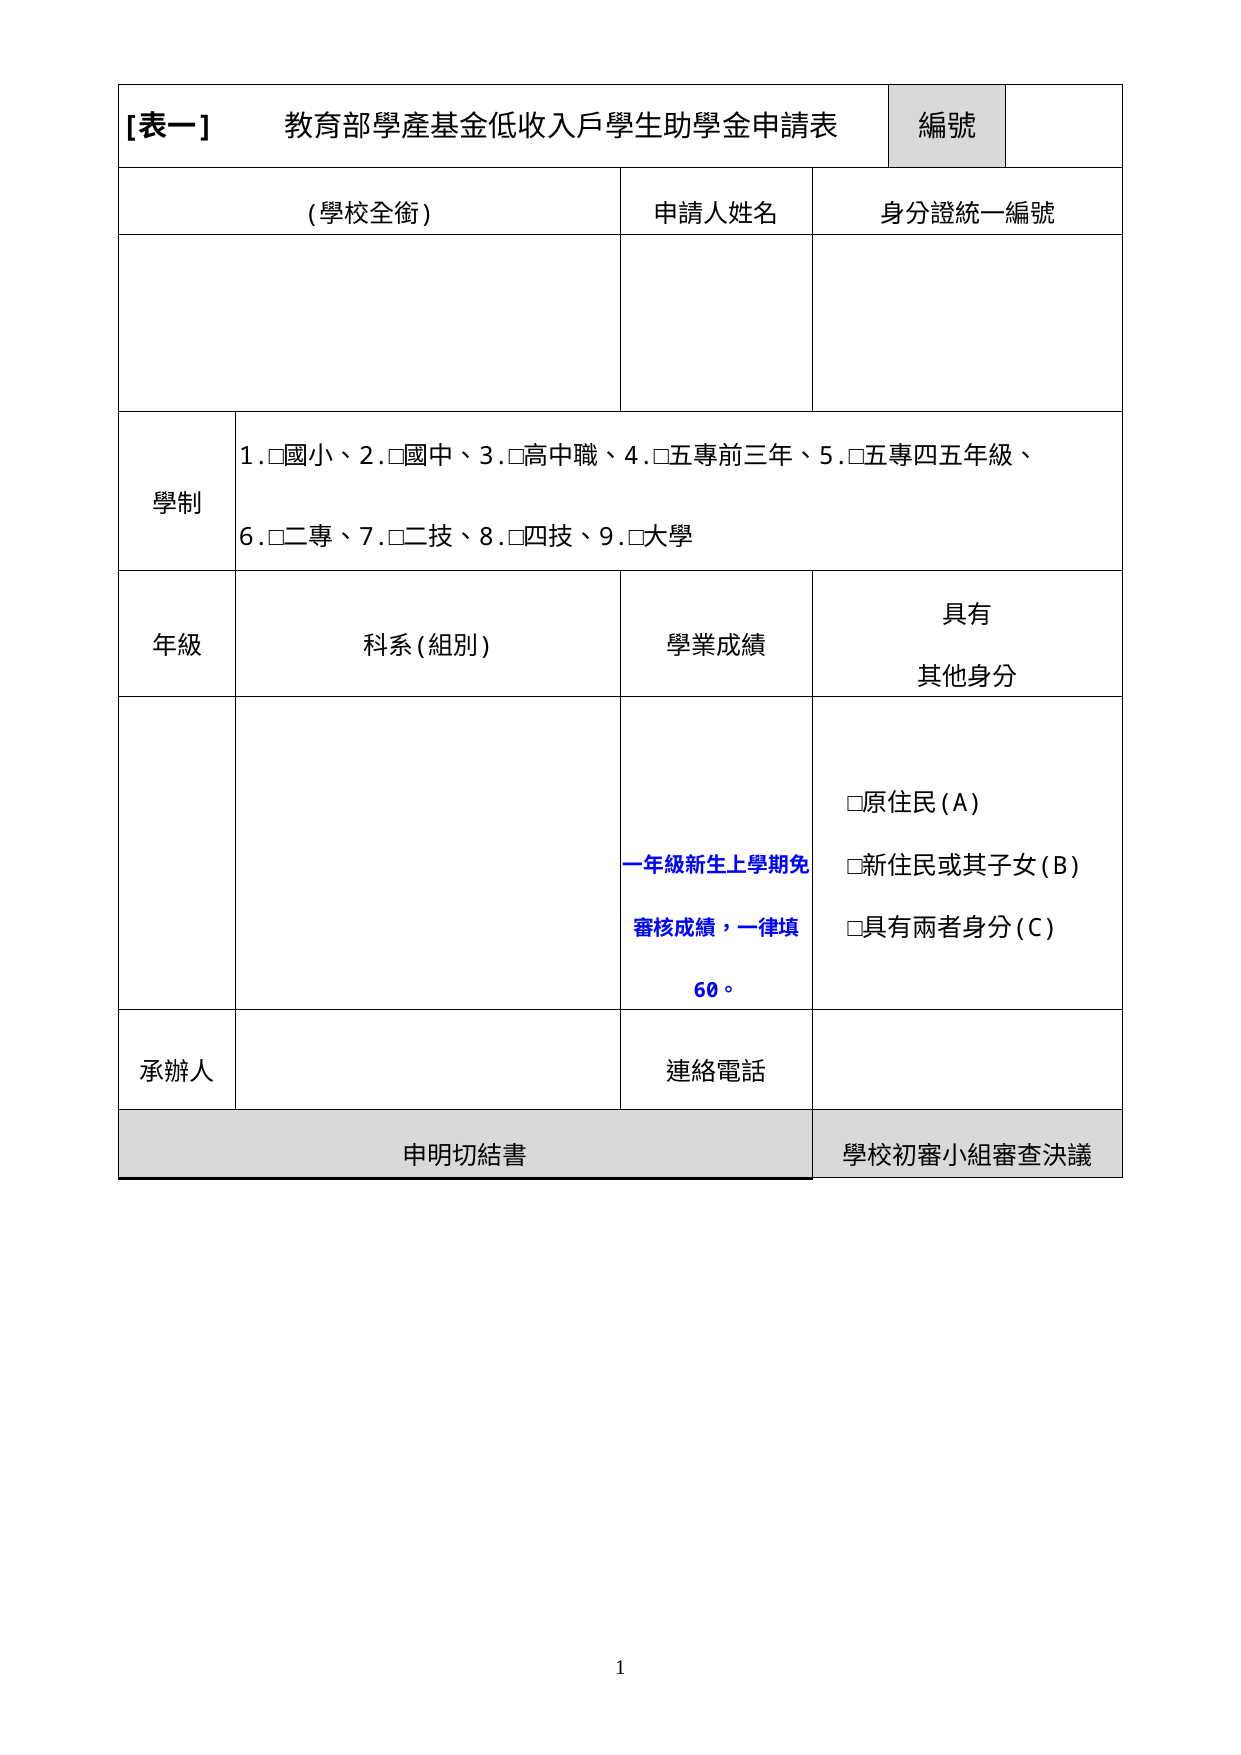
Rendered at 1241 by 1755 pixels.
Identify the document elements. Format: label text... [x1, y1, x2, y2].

table_cell 學業成績 [621, 571, 812, 696]
table_cell [119, 697, 235, 1009]
table_cell [119, 235, 620, 411]
table_cell 承辦人 [119, 1010, 235, 1109]
table_cell □原住民(A) □新住民或其子女(B) □具有兩者身分(C) [813, 697, 1122, 1009]
table_cell 連絡電話 [621, 1010, 812, 1109]
table_cell [236, 697, 620, 1009]
table_cell 身分證統一編號 [813, 168, 1122, 233]
table_cell [813, 235, 1122, 411]
table_cell [236, 1010, 620, 1109]
table_cell [813, 1010, 1122, 1109]
table_cell (學校全銜) [119, 168, 620, 233]
table_cell 學制 [119, 412, 235, 569]
table_cell 1.□國小、2.□國中、3.□高中職、4.□五專前三年、5.□五專四五年級、 6.□二專、7.□二技、8.□四技、9.□大學 [236, 412, 1122, 569]
table_header 編號 [889, 85, 1005, 167]
table_header [1006, 85, 1122, 167]
table_cell 具有 其他身分 [813, 571, 1122, 696]
table_cell 申明切結書 [119, 1110, 812, 1177]
table_cell 學校初審小組審查決議 [813, 1110, 1122, 1177]
table_cell 一年級新生上學期免審核成績，一律填60。 [621, 697, 812, 1009]
table_cell 申請人姓名 [621, 168, 812, 233]
table_cell [621, 235, 812, 411]
table_cell 科系(組別) [236, 571, 620, 696]
table_cell 年級 [119, 571, 235, 696]
table_header [表一] 教育部學產基金低收入戶學生助學金申請表 [119, 85, 888, 167]
